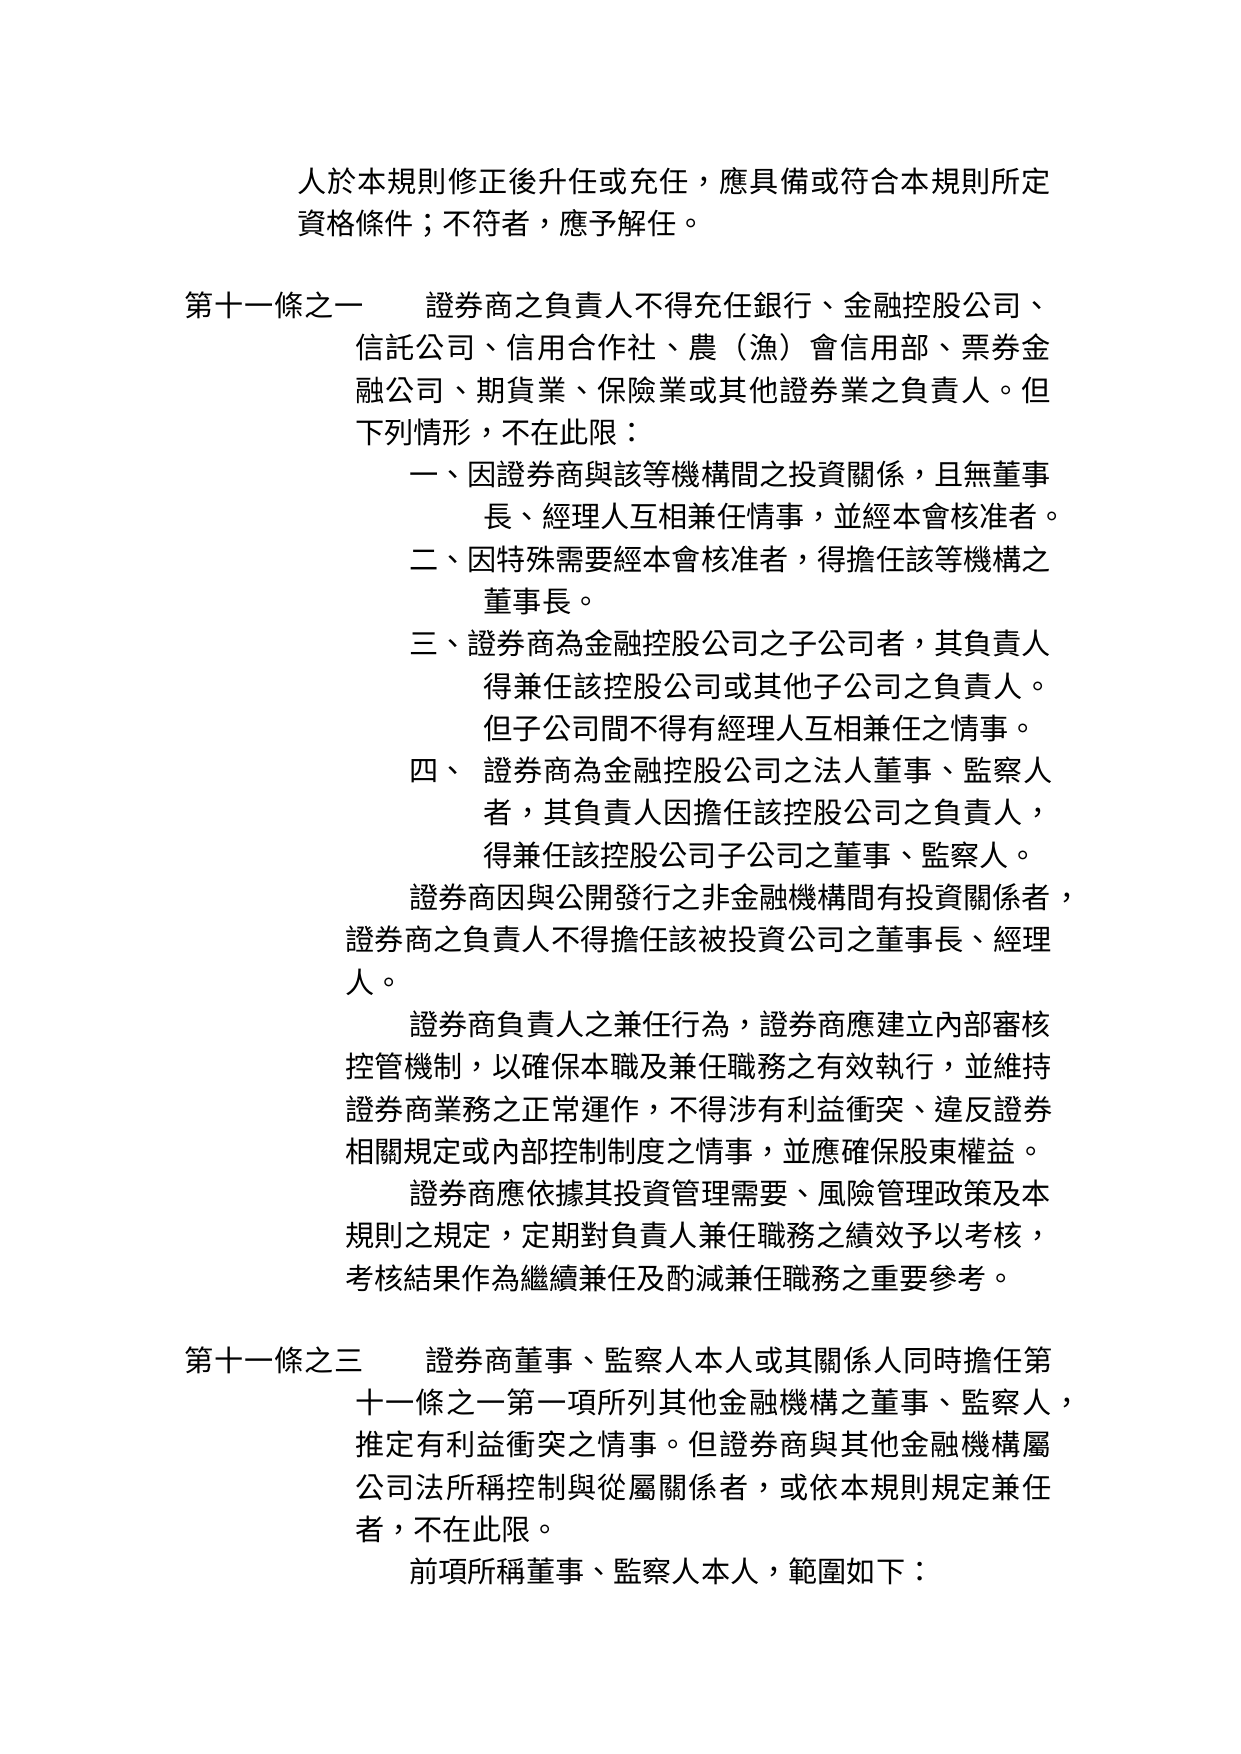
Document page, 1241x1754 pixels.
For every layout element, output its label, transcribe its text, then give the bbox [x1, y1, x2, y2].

text 二、因特殊需要經本會核准者，得擔任該等機構之董事長。 [409, 536, 1053, 621]
text 證券商負責人之兼任行為，證券商應建立內部審核控管機制，以確保本職及兼任職務之有效執行，並維持證券商業務之正常運作，不得涉有利益衝突、違反證券相關規定或內部控制制度之情事，並應確保股東權益。 [345, 1002, 1053, 1171]
text 三、證券商為金融控股公司之子公司者，其負責人得兼任該控股公司或其他子公司之負責人。但子公司間不得有經理人互相兼任之情事。 [409, 621, 1053, 748]
text 四、 證券商為金融控股公司之法人董事、監察人者，其負責人因擔任該控股公司之負責人，得兼任該控股公司子公司之董事、監察人。 [409, 748, 1053, 875]
text 前項所稱董事、監察人本人，範圍如下： [345, 1549, 1053, 1591]
text 第十一條之三 證券商董事、監察人本人或其關係人同時擔任第十一條之一第一項所列其他金融機構之董事、監察人，推定有利益衝突之情事。但證券商與其他金融機構屬公司法所稱控制與從屬關係者，或依本規則規定兼任者，不在此限。 [184, 1337, 1053, 1549]
text 第十一條之一 證券商之負責人不得充任銀行、金融控股公司、信託公司、信用合作社、農（漁）會信用部、票券金融公司、期貨業、保險業或其他證券業之負責人。但下列情形，不在此限： [184, 282, 1053, 452]
text 證券商因與公開發行之非金融機構間有投資關係者，證券商之負責人不得擔任該被投資公司之董事長、經理人。 [345, 875, 1053, 1002]
text 一、因證券商與該等機構間之投資關係，且無董事長、經理人互相兼任情事，並經本會核准者。 [409, 452, 1053, 536]
text 證券商應依據其投資管理需要、風險管理政策及本規則之規定，定期對負責人兼任職務之績效予以考核，考核結果作為繼續兼任及酌減兼任職務之重要參考。 [345, 1171, 1053, 1298]
text 人於本規則修正後升任或充任，應具備或符合本規則所定資格條件；不符者，應予解任。 [297, 158, 1053, 243]
